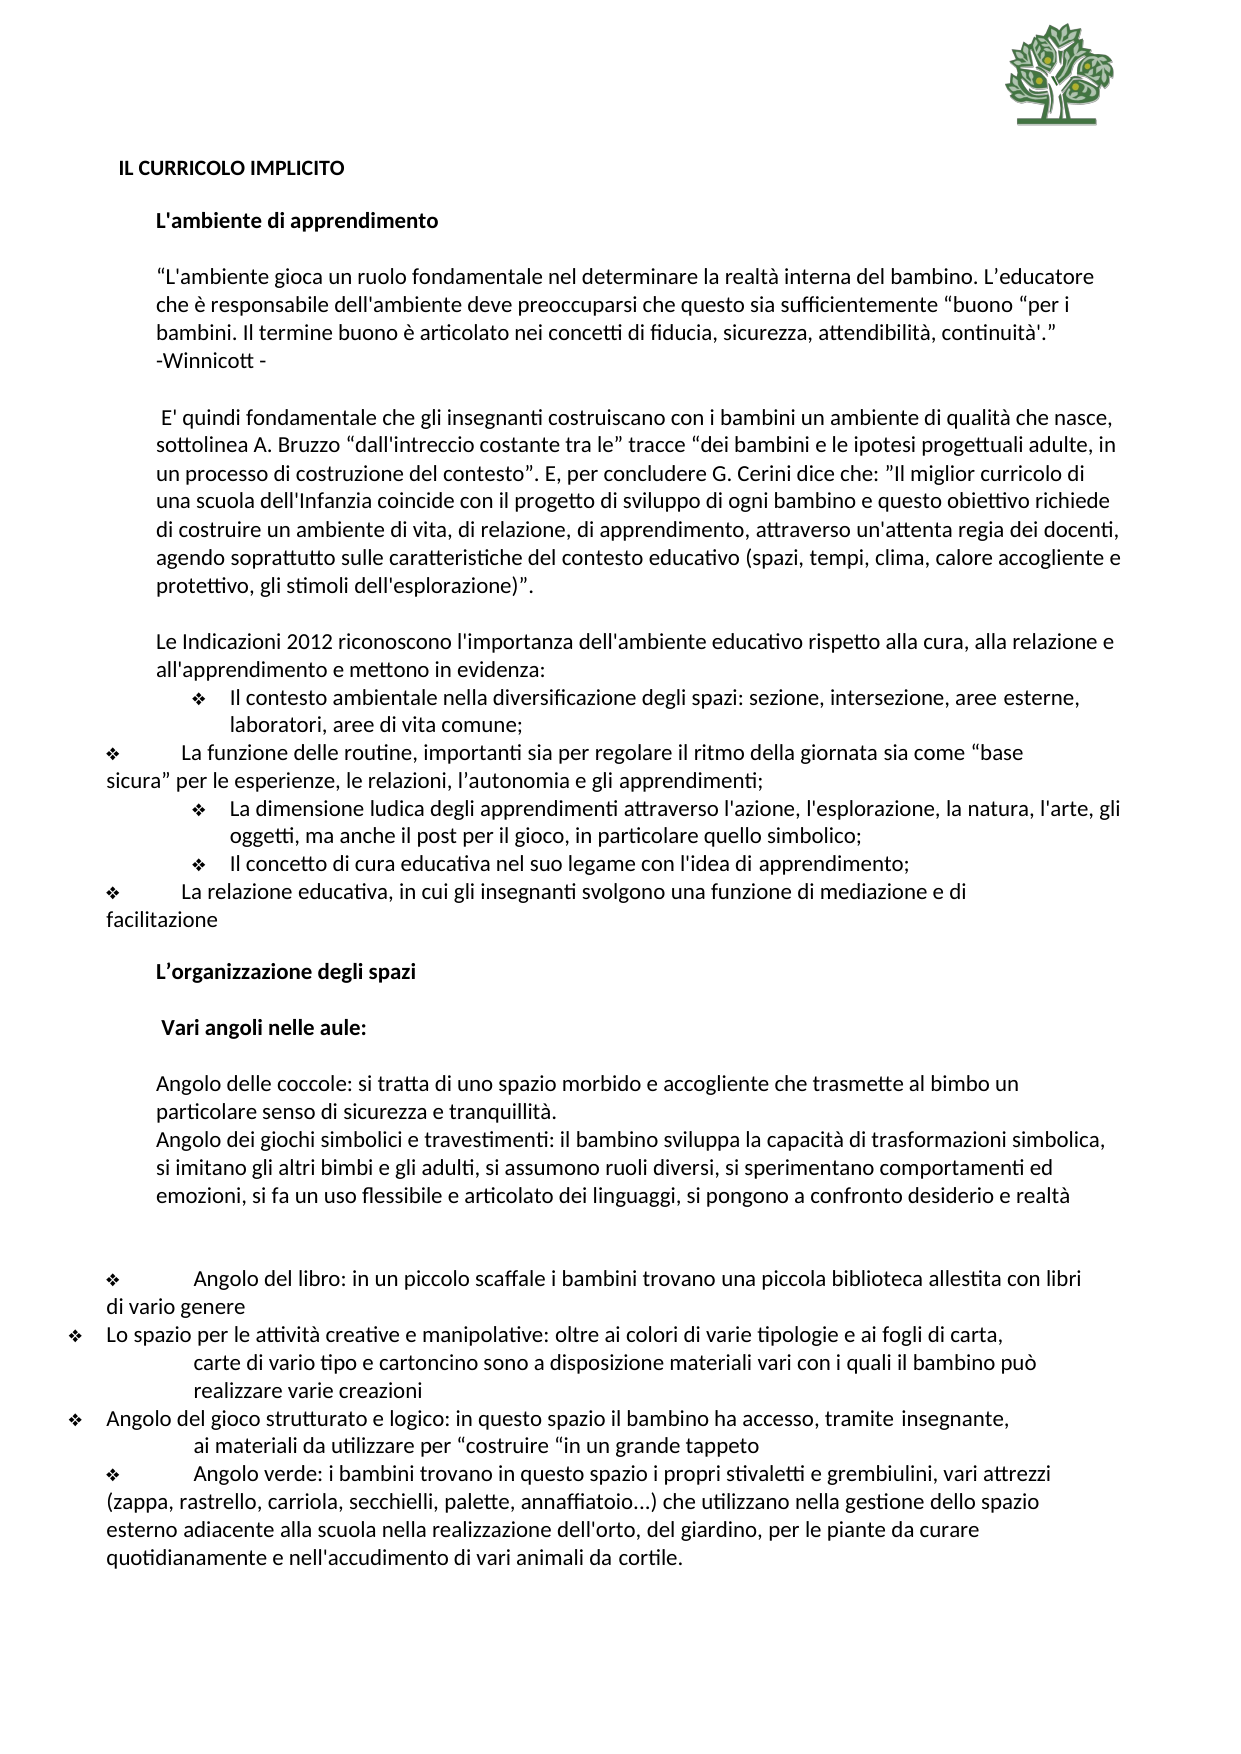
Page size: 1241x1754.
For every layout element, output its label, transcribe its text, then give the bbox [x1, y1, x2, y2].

subtitle L'ambiente di apprendimento [156, 206, 1134, 234]
list La dimensione ludica degli apprendimenti attraverso l'azione, l'esplorazione, la natura, l'arte, gli [192, 794, 1134, 822]
list Il concetto di cura educativa nel suo legame con l'idea di apprendimento; [192, 849, 1134, 877]
text -Winnicott - [156, 346, 1134, 374]
text Angolo delle coccole: si tratta di uno spazio morbido e accogliente che trasmette al bimbo un particolare senso di sicurezza e tranquillità. [156, 1069, 1117, 1125]
text Angolo dei giochi simbolici e travestimenti: il bambino sviluppa la capacità di trasformazioni simbolica, si imitano gli altri bimbi e gli adulti, si assumono ruoli diversi, si sperimentano comportamenti ed emozioni, si fa un uso flessibile e articolato dei linguaggi, si pongono a confronto desiderio e realtà [156, 1125, 1117, 1209]
list Il contesto ambientale nella diversificazione degli spazi: sezione, intersezione, aree esterne, [192, 683, 1134, 711]
list Lo spazio per le attività creative e manipolative: oltre ai colori di varie tipologie e ai fogli di carta, [69, 1320, 1134, 1348]
list La relazione educativa, in cui gli insegnanti svolgono una funzione di mediazione e di facilitazione [106, 877, 1013, 933]
text oggetti, ma anche il post per il gioco, in particolare quello simbolico; [229, 822, 1134, 849]
text E' quindi fondamentale che gli insegnanti costruiscano con i bambini un ambiente di qualità che nasce, sottolinea A. Bruzzo “dall'intreccio costante tra le” tracce “dei bambini e le ipotesi progettuali adulte, in un processo di costruzione del contesto”. E, per concludere G. Cerini dice che: ”Il miglior curricolo di una scuola dell'Infanzia coincide con il progetto di sviluppo di ogni bambino e questo obiettivo richiede di costruire un ambiente di vita, di relazione, di apprendimento, attraverso un'attenta regia dei docenti, agendo soprattutto sulle caratteristiche del contesto educativo (spazi, tempi, clima, calore accogliente e protettivo, gli stimoli dell'esplorazione)”. [156, 403, 1121, 599]
list Angolo del gioco strutturato e logico: in questo spazio il bambino ha accesso, tramite insegnante, [69, 1404, 1134, 1432]
text ai materiali da utilizzare per “costruire “in un grande tappeto [193, 1432, 1134, 1459]
text IL CURRICOLO IMPLICITO [118, 154, 1134, 181]
text “L'ambiente gioca un ruolo fondamentale nel determinare la realtà interna del bambino. L’educatore che è responsabile dell'ambiente deve preoccuparsi che questo sia sufficientemente “buono “per i bambini. Il termine buono è articolato nei concetti di fiducia, sicurezza, attendibilità, continuità'.” [156, 262, 1117, 346]
list Angolo del libro: in un piccolo scaffale i bambini trovano una piccola biblioteca allestita con libri di vario genere [106, 1264, 1102, 1320]
text Le Indicazioni 2012 riconoscono l'importanza dell'ambiente educativo rispetto alla cura, alla relazione e all'apprendimento e mettono in evidenza: [156, 627, 1134, 683]
list La funzione delle routine, importanti sia per regolare il ritmo della giornata sia come “base sicura” per le esperienze, le relazioni, l’autonomia e gli apprendimenti; [106, 738, 1070, 794]
list Angolo verde: i bambini trovano in questo spazio i propri stivaletti e grembiulini, vari attrezzi (zappa, rastrello, carriola, secchielli, palette, annaffiatoio...) che utilizzano nella gestione dello spazio esterno adiacente alla scuola nella realizzazione dell'orto, del giardino, per le piante da curare quotidianamente e nell'accudimento di vari animali da cortile. [106, 1459, 1063, 1571]
text carte di vario tipo e cartoncino sono a disposizione materiali vari con i quali il bambino può realizzare varie creazioni [193, 1348, 1117, 1404]
subtitle L’organizzazione degli spazi Vari angoli nelle aule: [156, 957, 418, 1041]
text laboratori, aree di vita comune; [229, 711, 1134, 738]
